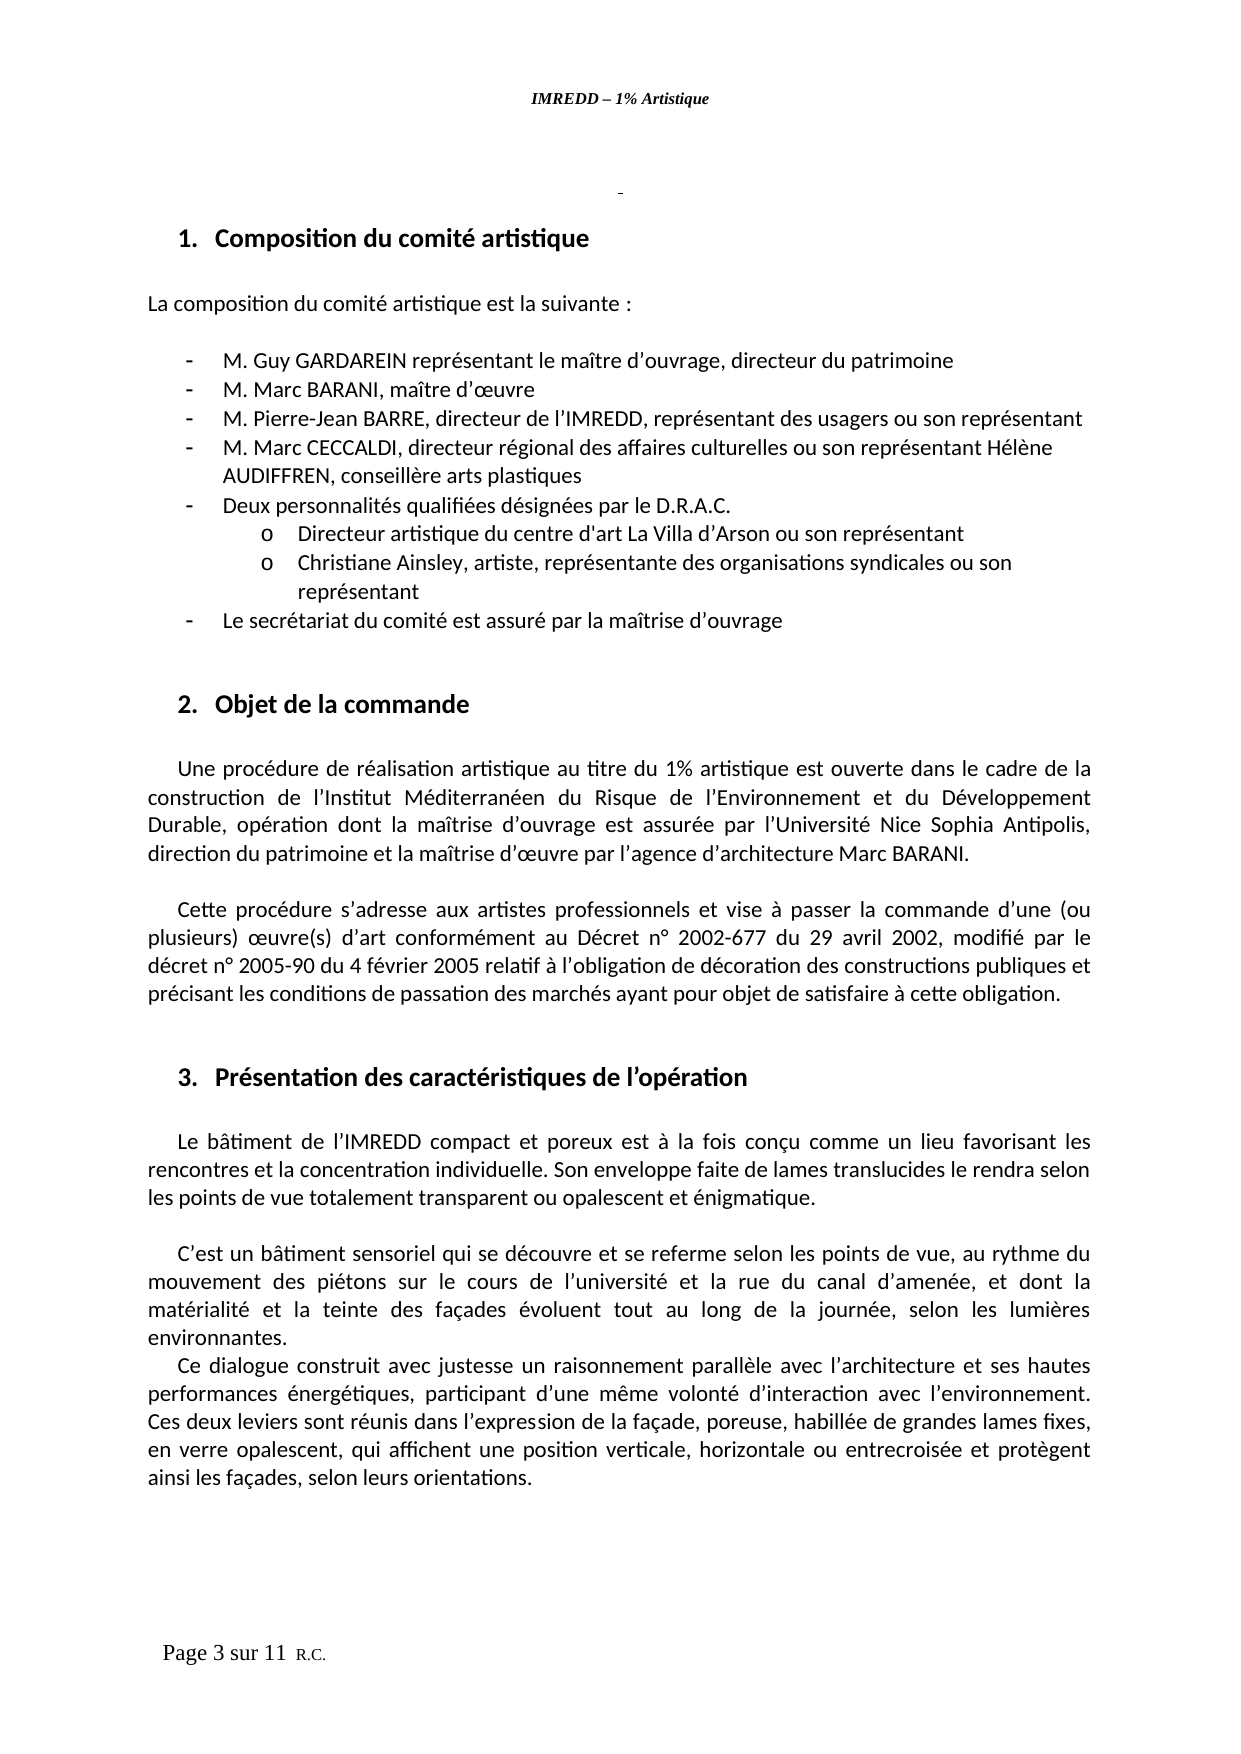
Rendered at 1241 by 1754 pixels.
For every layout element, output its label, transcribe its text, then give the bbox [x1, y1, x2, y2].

text C’est un bâtiment sensoriel qui se découvre et se referme selon les points de vue, au rythme du mouvement des piétons sur le cours de l’université et la rue du canal d’amenée, et dont la matérialité et la teinte des façades évoluent tout au long de la journée, selon les lumières environnantes. [148, 1239, 1092, 1351]
text Le bâtiment de l’IMREDD compact et poreux est à la fois conçu comme un lieu favorisant les rencontres et la concentration individuelle. Son enveloppe faite de lames translucides le rendra selon les points de vue totalement transparent ou opalescent et énigmatique. [148, 1127, 1092, 1211]
list M. Marc BARANI, maître d’œuvre [185, 374, 1092, 403]
list M. Guy GARDAREIN représentant le maître d’ouvrage, directeur du patrimoine [185, 345, 1092, 374]
list M. Marc CECCALDI, directeur régional des affaires culturelles ou son représentant Hélène AUDIFFREN, conseillère arts plastiques [185, 432, 1092, 489]
list Directeur artistique du centre d'art La Villa d’Arson ou son représentant [260, 519, 1092, 548]
text La composition du comité artistique est la suivante : [148, 289, 1092, 317]
text Une procédure de réalisation artistique au titre du 1% artistique est ouverte dans le cadre de la construction de l’Institut Méditerranéen du Risque de l’Environnement et du Développement Durable, opération dont la maîtrise d’ouvrage est assurée par l’Université Nice Sophia Antipolis, direction du patrimoine et la maîtrise d’œuvre par l’agence d’architecture Marc BARANI. [148, 754, 1092, 867]
list Christiane Ainsley, artiste, représentante des organisations syndicales ou son représentant [260, 548, 1092, 605]
text Cette procédure s’adresse aux artistes professionnels et vise à passer la commande d’une (ou plusieurs) œuvre(s) d’art conformément au Décret n° 2002-677 du 29 avril 2002, modifié par le décret n° 2005-90 du 4 février 2005 relatif à l’obligation de décoration des constructions publiques et précisant les conditions de passation des marchés ayant pour objet de satisfaire à cette obligation. [148, 895, 1092, 1007]
subtitle Composition du comité artistique [177, 222, 1092, 254]
list Le secrétariat du comité est assuré par la maîtrise d’ouvrage [185, 605, 1092, 634]
list Deux personnalités qualifiées désignées par le D.R.A.C. [185, 489, 1092, 519]
list M. Pierre-Jean BARRE, directeur de l’IMREDD, représentant des usagers ou son représentant [185, 403, 1092, 432]
text Ce dialogue construit avec justesse un raisonnement parallèle avec l’architecture et ses hautes performances énergétiques, participant d’une même volonté d’interaction avec l’environnement. Ces deux leviers sont réunis dans l’expres­sion de la façade, poreuse, habillée de grandes lames fixes, en verre opalescent, qui affichent une position verticale, horizontale ou entrecroisée et protègent ainsi les façades, selon leurs orientations. [148, 1351, 1092, 1491]
subtitle Présentation des caractéristiques de l’opération [177, 1060, 1092, 1093]
subtitle Objet de la commande [177, 687, 1092, 720]
